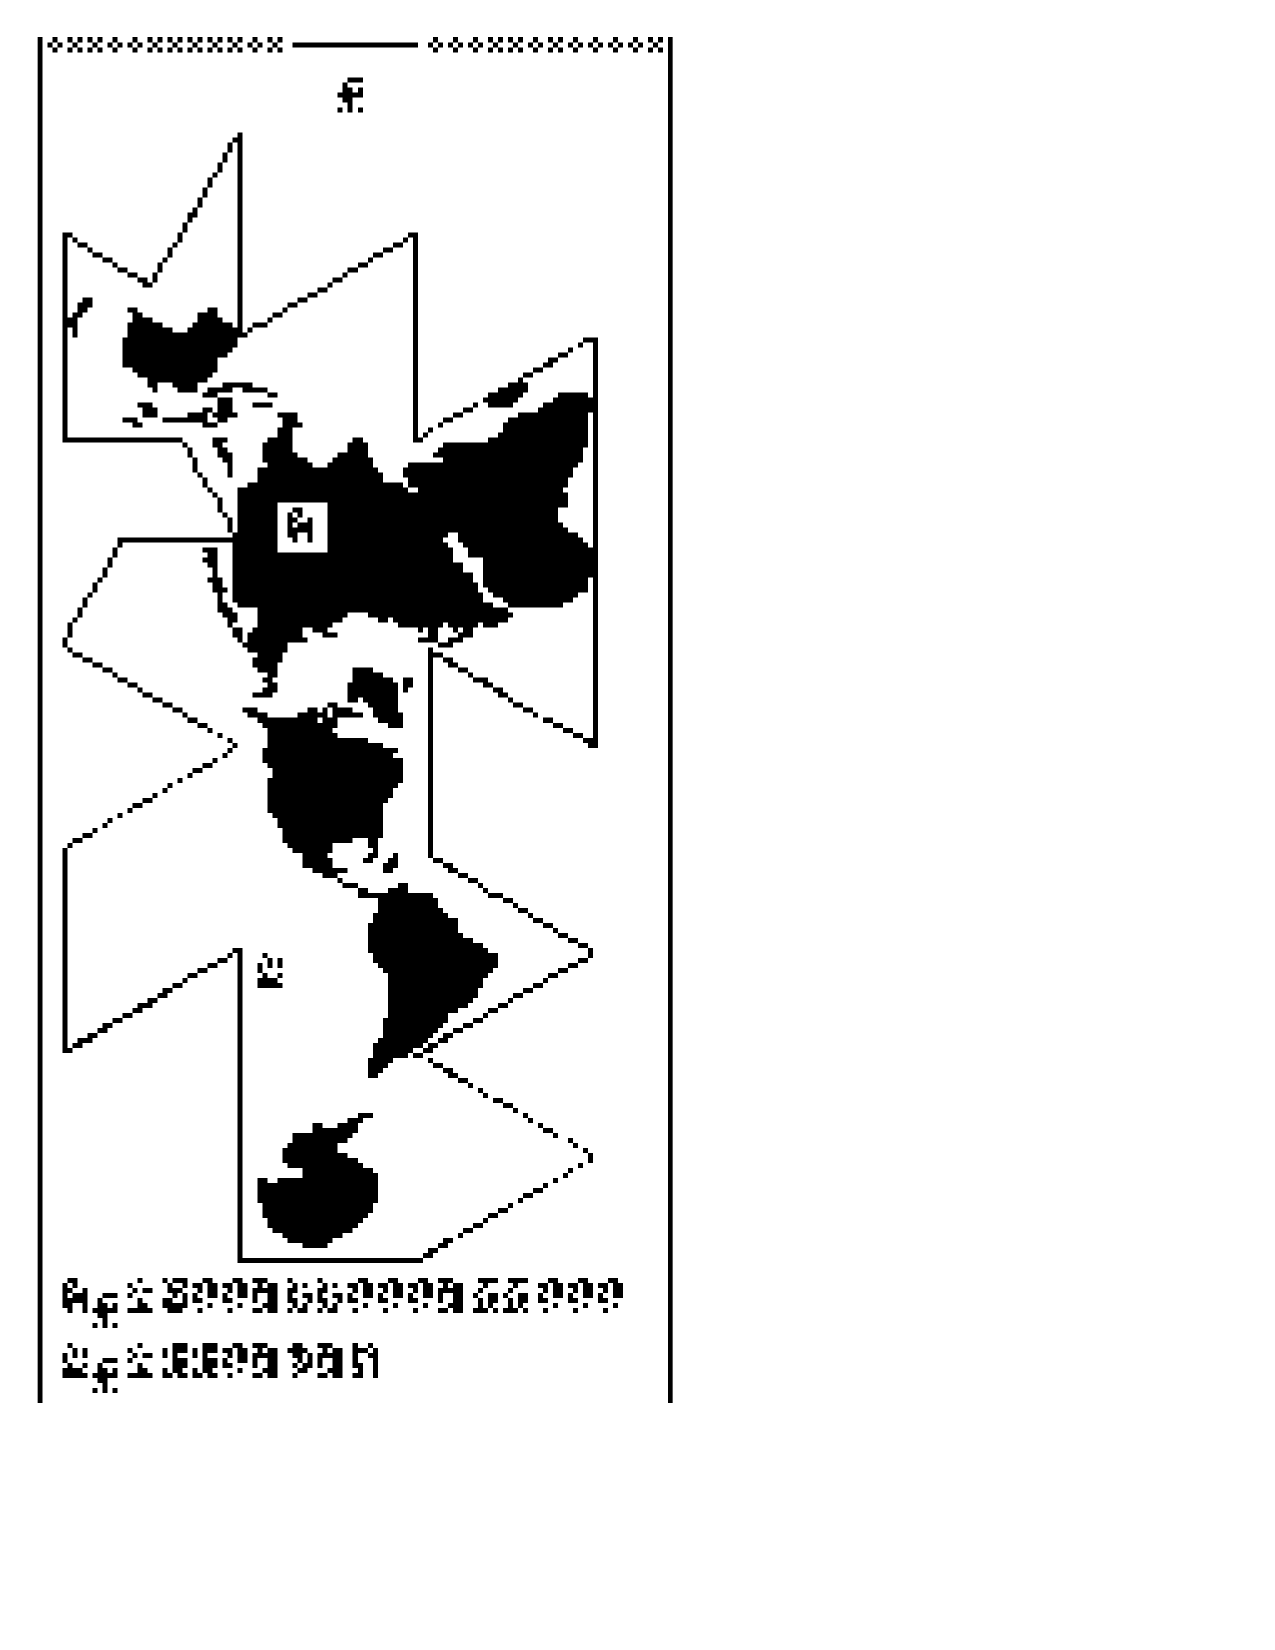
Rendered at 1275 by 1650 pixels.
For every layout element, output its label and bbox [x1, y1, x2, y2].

picture [37, 37, 673, 1403]
